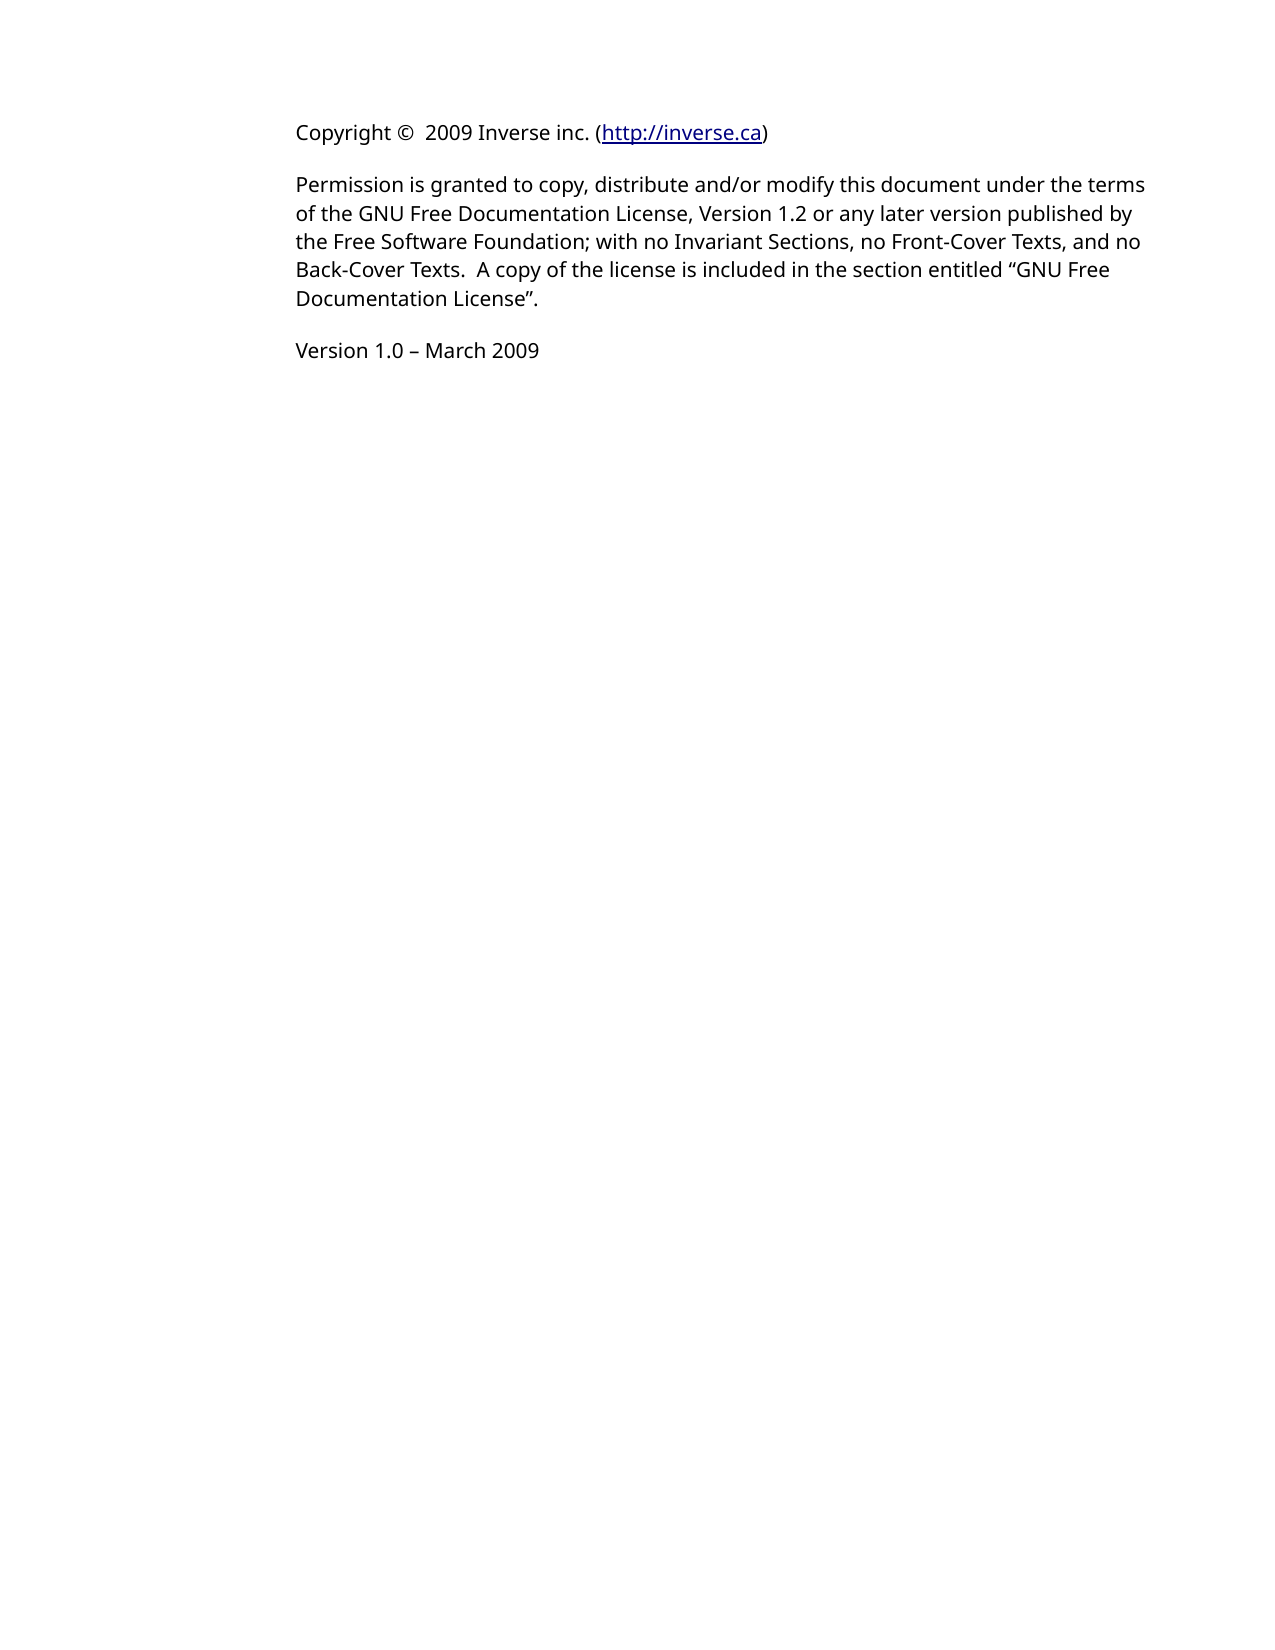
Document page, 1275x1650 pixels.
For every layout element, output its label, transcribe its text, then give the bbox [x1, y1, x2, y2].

text Permission is granted to copy, distribute and/or modify this document under the terms of the GNU Free Documentation License, Version 1.2 or any later version published by the Free Software Foundation; with no Invariant Sections, no Front-Cover Texts, and no Back-Cover Texts. A copy of the license is included in the section entitled “GNU Free Documentation License”. [295, 170, 1157, 312]
text Version 1.0 – March 2009 [295, 336, 1157, 364]
text Copyright © 2009 Inverse inc. (http://inverse.ca) [295, 118, 1157, 147]
